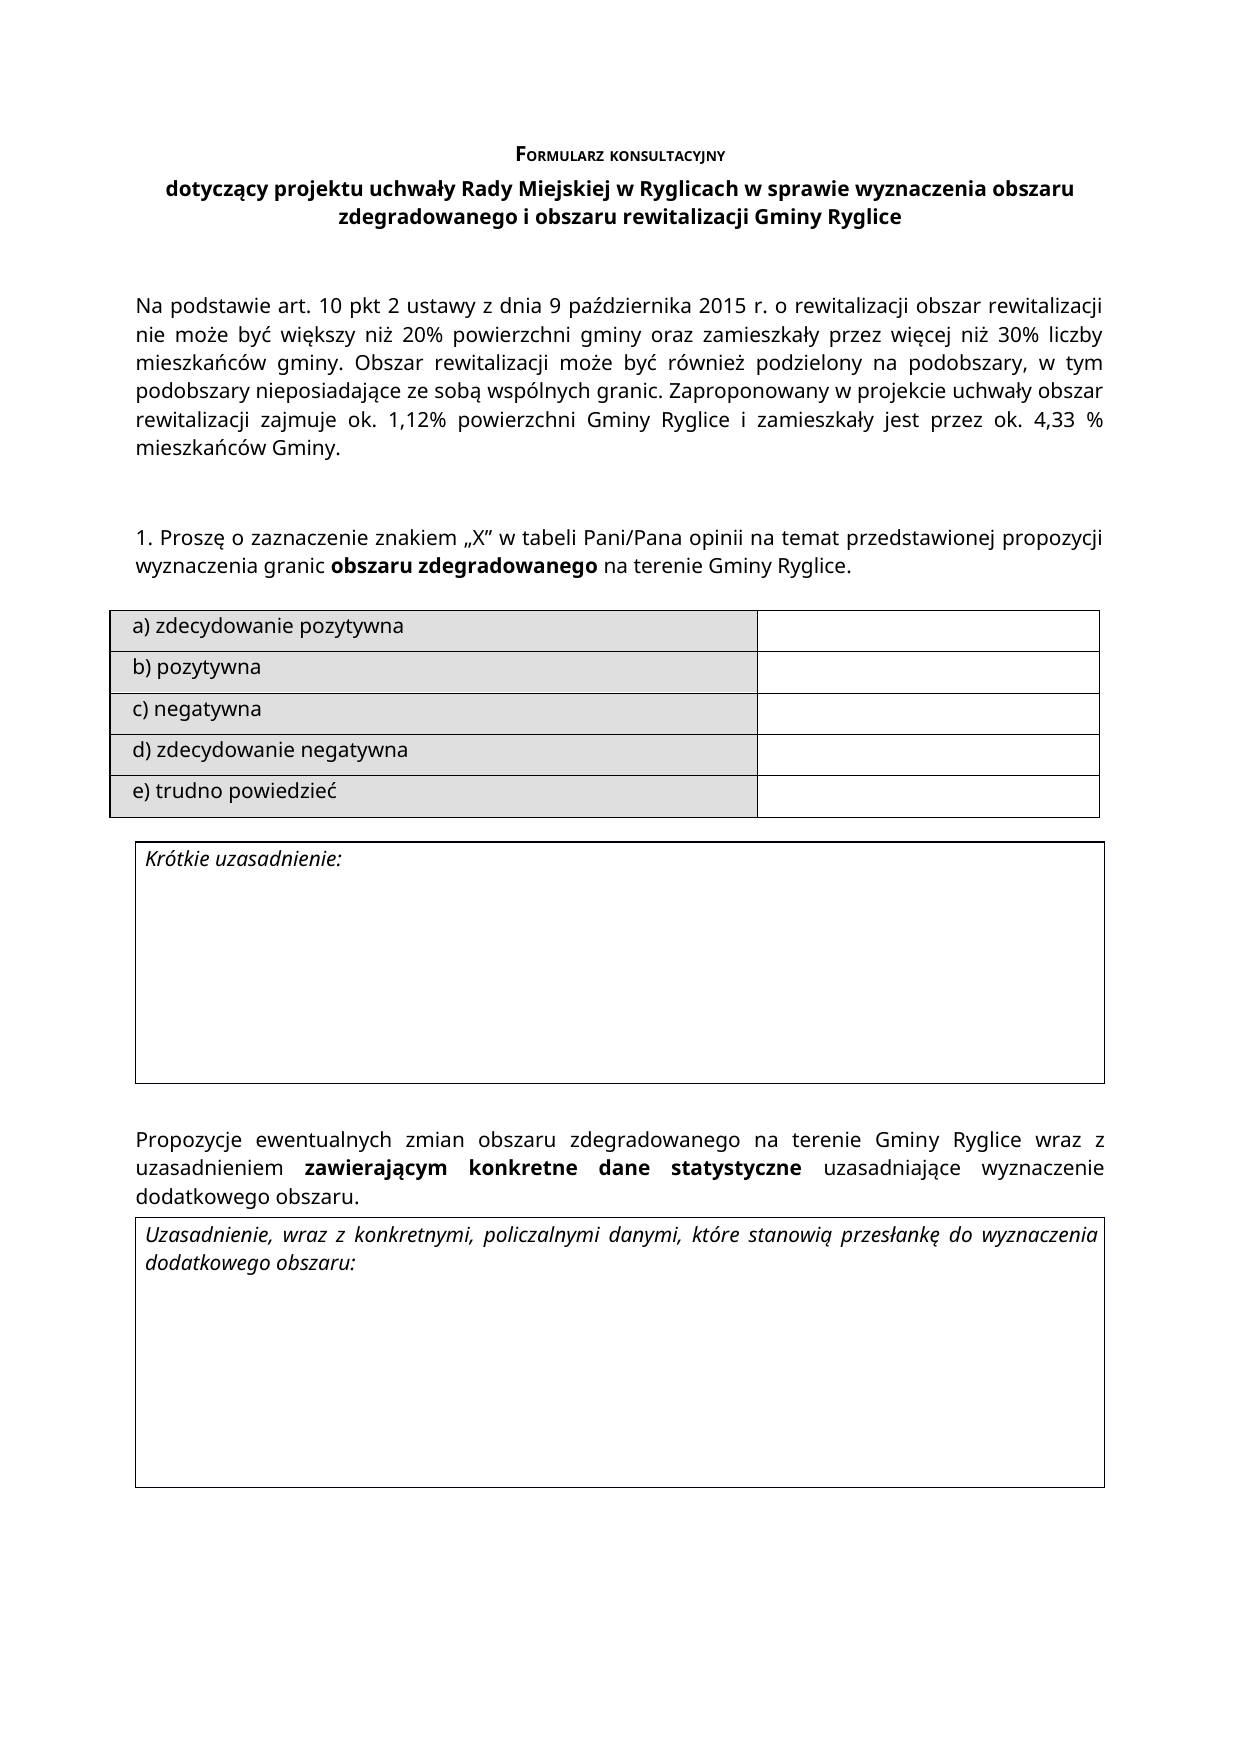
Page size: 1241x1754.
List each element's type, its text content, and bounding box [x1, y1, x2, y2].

text 1. Proszę o zaznaczenie znakiem „X” w tabeli Pani/Pana opinii na temat przedstawionej propozycji wyznaczenia granic obszaru zdegradowanego na terenie Gminy Ryglice. [135, 523, 1105, 579]
text Uzasadnienie, wraz z konkretnymi, policzalnymi danymi, które stanowią przesłankę do wyznaczenia dodatkowego obszaru: [136, 1218, 1104, 1277]
table_cell e) trudno powiedzieć [111, 776, 757, 817]
table_cell b) pozytywna [111, 652, 757, 692]
table_cell c) negatywna [111, 694, 757, 734]
table_cell [758, 776, 1099, 817]
text dotyczący projektu uchwały Rady Miejskiej w Ryglicach w sprawie wyznaczenia obszaru zdegradowanego i obszaru rewitalizacji Gminy Ryglice [135, 174, 1105, 231]
table_cell [758, 735, 1099, 775]
table_cell d) zdecydowanie negatywna [111, 735, 757, 775]
table_header [758, 611, 1099, 651]
text Na podstawie art. 10 pkt 2 ustawy z dnia 9 października 2015 r. o rewitalizacji obszar rewitalizacji nie może być większy niż 20% powierzchni gminy oraz zamieszkały przez więcej niż 30% liczby mieszkańców gminy. Obszar rewitalizacji może być również podzielony na podobszary, w tym podobszary nieposiadające ze sobą wspólnych granic. Zaproponowany w projekcie uchwały obszar rewitalizacji zajmuje ok. 1,12% powierzchni Gminy Ryglice i zamieszkały jest przez ok. 4,33 % mieszkańców Gminy. [135, 291, 1105, 462]
text Propozycje ewentualnych zmian obszaru zdegradowanego na terenie Gminy Ryglice wraz z uzasadnieniem zawierającym konkretne dane statystyczne uzasadniające wyznaczenie dodatkowego obszaru. [135, 1125, 1105, 1210]
text Formularz konsultacyjny [135, 139, 1105, 168]
table_cell [758, 652, 1099, 692]
table_header a) zdecydowanie pozytywna [111, 611, 757, 651]
table_cell [758, 694, 1099, 734]
text Krótkie uzasadnienie: [136, 843, 1104, 873]
